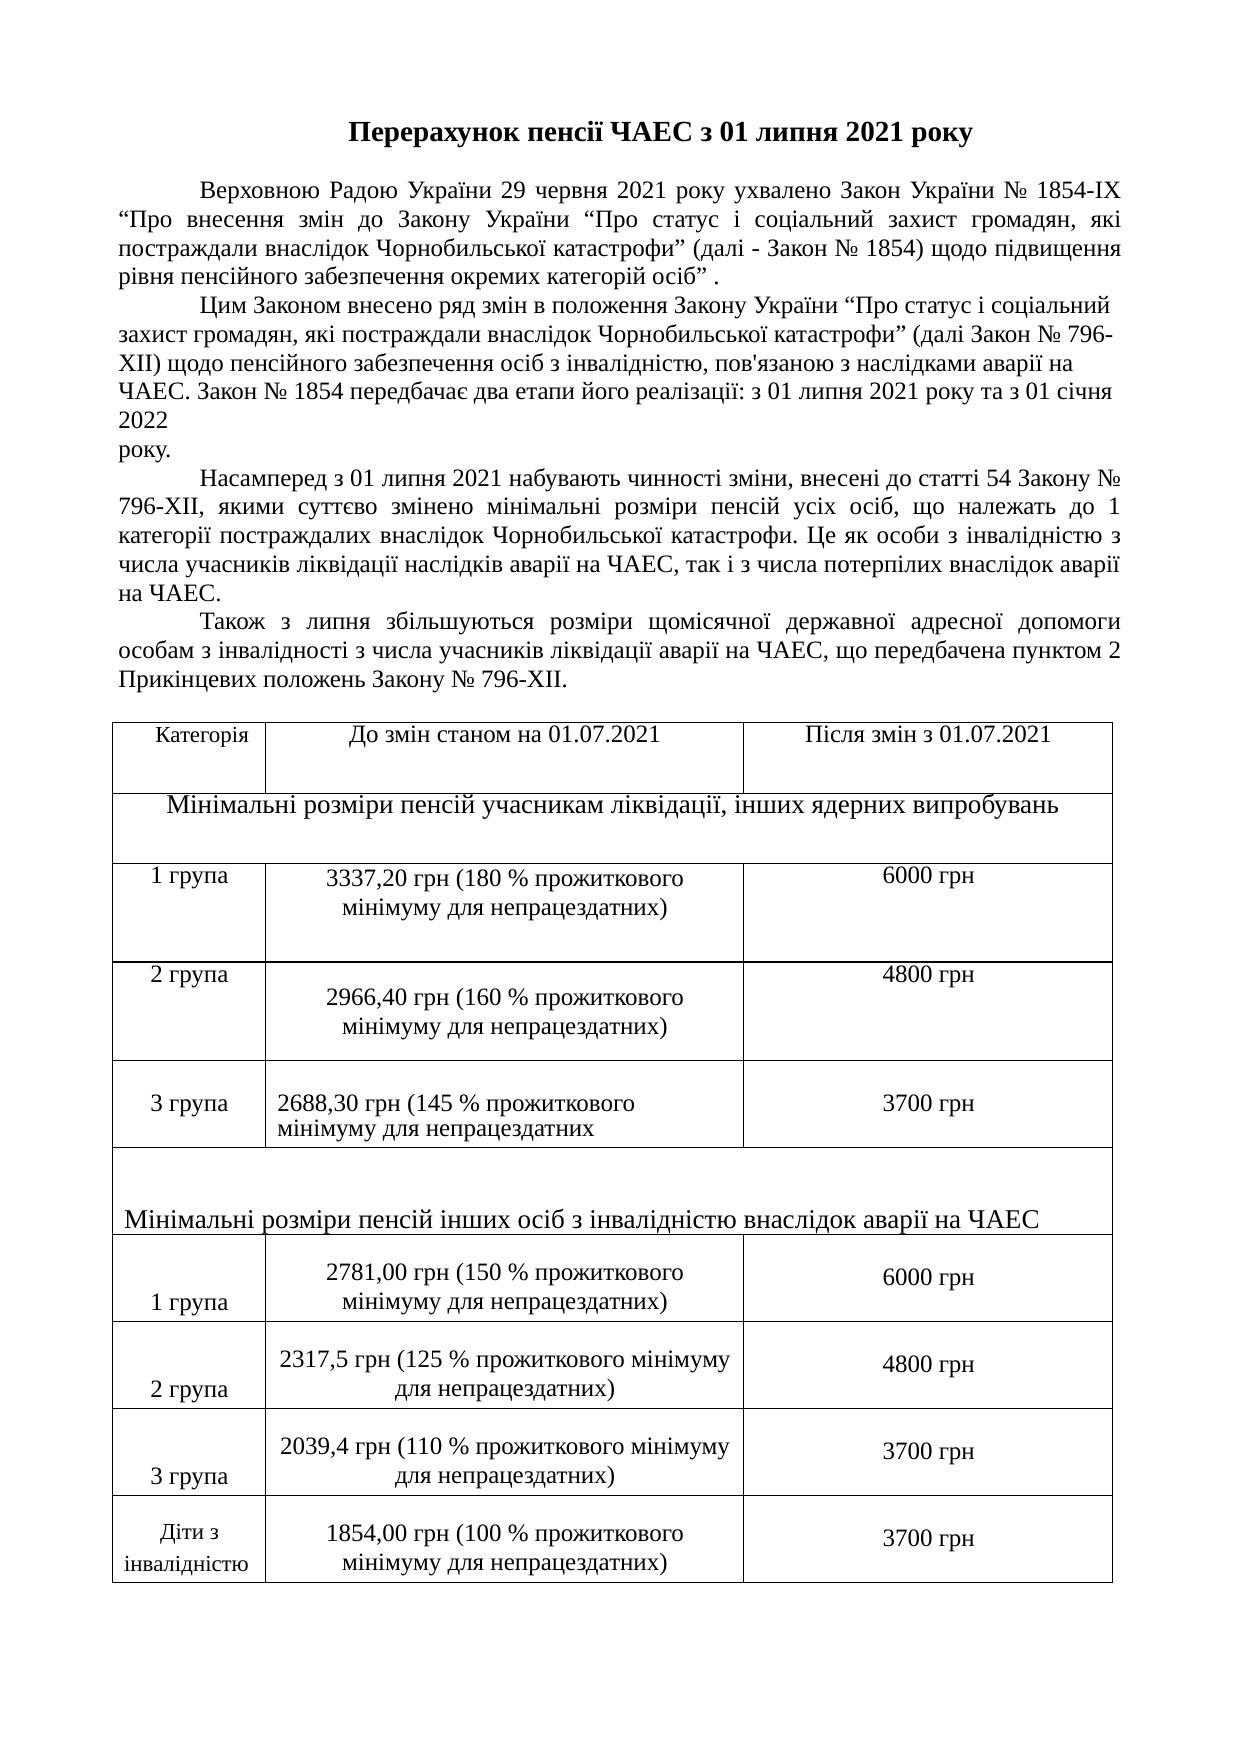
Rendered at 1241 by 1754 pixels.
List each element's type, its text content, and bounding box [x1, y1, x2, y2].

table_cell 3700 грн [744, 1496, 1112, 1582]
table_cell 2 група [113, 963, 265, 1060]
text Цим Законом внесено ряд змін в положення Закону України “Про статус і соціальний захист громадян, які постраждали внаслідок Чорнобильської катастрофи” (далі Закон № 796- ХІІ) щодо пенсійного забезпечення осіб з інвалідністю, пов'язаною з наслідками аварії на ЧАЕС. Закон № 1854 передбачає два етапи його реалізації: з 01 липня 2021 року та з 01 січня 2022 [118, 291, 1122, 434]
text Перерахунок пенсії ЧАЕС з 01 липня 2021 року [118, 118, 1122, 147]
table_cell 1854,00 грн (100 % прожиткового мінімуму для непрацездатних) [266, 1496, 743, 1582]
table_cell 3700 грн [744, 1409, 1112, 1495]
table_cell 2039,4 грн (110 % прожиткового мінімуму для непрацездатних) [266, 1409, 743, 1495]
table_cell 6000 грн [744, 1235, 1112, 1321]
table_cell 1 група [113, 864, 265, 961]
table_cell 3 група [113, 1409, 265, 1495]
table_header До змін станом на 01.07.2021 [266, 723, 743, 792]
table_cell 4800 грн [744, 1322, 1112, 1408]
text Насамперед з 01 липня 2021 набувають чинності зміни, внесені до статті 54 Закону № 796-ХІІ, якими суттєво змінено мінімальні розміри пенсій усіх осіб, що належать до 1 категорії постраждалих внаслідок Чорнобильської катастрофи. Це як особи з інвалідністю з числа учасників ліквідації наслідків аварії на ЧАЕС, так і з числа потерпілих внаслідок аварії на ЧАЕС. [118, 463, 1122, 607]
text року. [118, 434, 1122, 463]
table_cell Діти з інвалідністю [113, 1496, 265, 1582]
text Верховною Радою України 29 червня 2021 року ухвалено Закон України № 1854-ІХ “Про внесення змін до Закону України “Про статус і соціальний захист громадян, які постраждали внаслідок Чорнобильської катастрофи” (далі - Закон № 1854) щодо підвищення рівня пенсійного забезпечення окремих категорій осіб” . [118, 176, 1122, 291]
table_cell 3337,20 грн (180 % прожиткового мінімуму для непрацездатних) [266, 864, 743, 961]
table_cell 6000 грн [744, 864, 1112, 961]
table_cell 3 група [113, 1061, 265, 1147]
table_cell Мінімальні розміри пенсій учасникам ліквідації, інших ядерних випробувань [113, 794, 1112, 862]
table_header Після змін з 01.07.2021 [744, 723, 1112, 792]
table_cell 2688,30 грн (145 % прожиткового мінімуму для непрацездатних [266, 1061, 743, 1147]
table_cell Мінімальні розміри пенсій інших осіб з інвалідністю внаслідок аварії на ЧАЕС [113, 1148, 1112, 1234]
table_header Категорія [113, 723, 265, 792]
table_cell 2 група [113, 1322, 265, 1408]
table_cell 2781,00 грн (150 % прожиткового мінімуму для непрацездатних) [266, 1235, 743, 1321]
table_cell 2317,5 грн (125 % прожиткового мінімуму для непрацездатних) [266, 1322, 743, 1408]
table_cell 1 група [113, 1235, 265, 1321]
table_cell 3700 грн [744, 1061, 1112, 1147]
table_cell 2966,40 грн (160 % прожиткового мінімуму для непрацездатних) [266, 963, 743, 1060]
table_cell 4800 грн [744, 963, 1112, 1060]
text Також з липня збільшуються розміри щомісячної державної адресної допомоги особам з інвалідності з числа учасників ліквідації аварії на ЧАЕС, що передбачена пунктом 2 Прикінцевих положень Закону № 796-ХІІ. [118, 607, 1122, 693]
